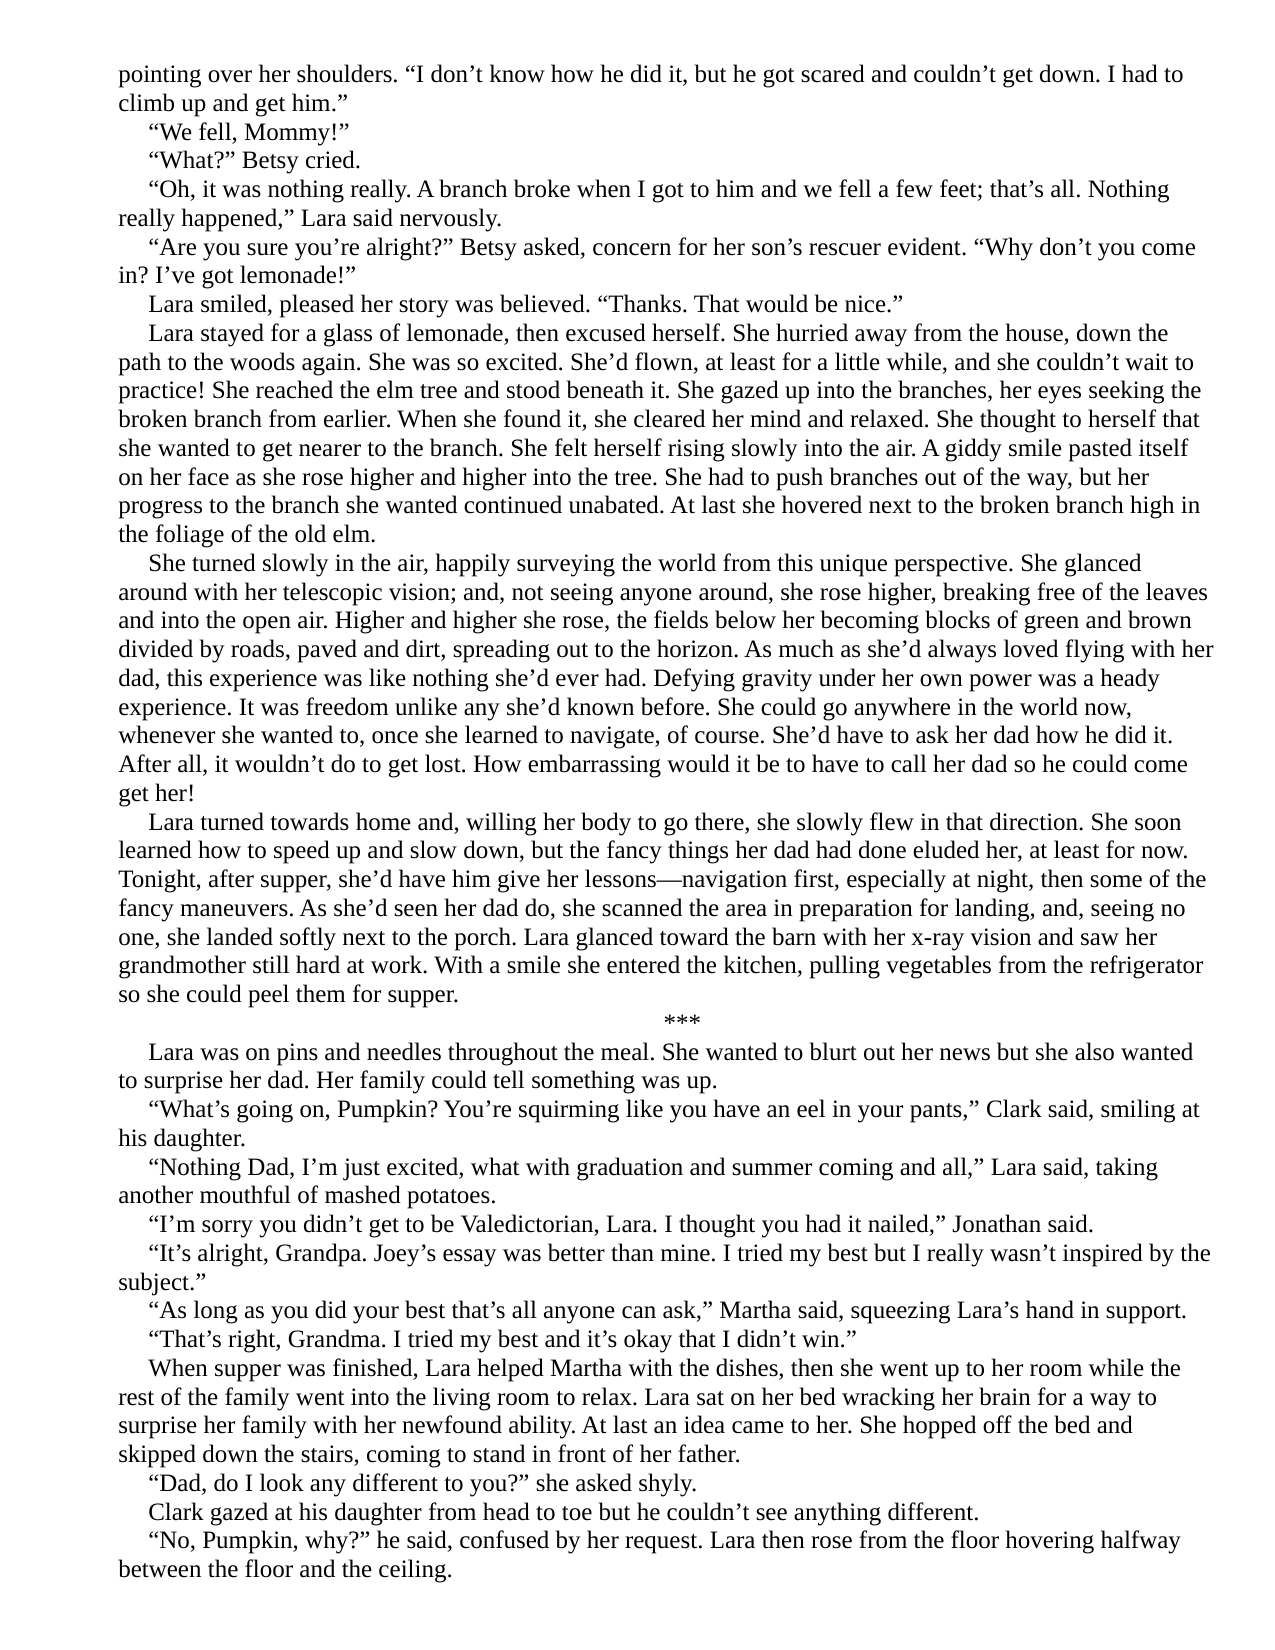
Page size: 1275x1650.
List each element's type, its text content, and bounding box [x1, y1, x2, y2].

text “No, Pumpkin, why?” he said, confused by her request. Lara then rose from the floor hovering halfway between the floor and the ceiling. [118, 1525, 1216, 1583]
text “What’s going on, Pumpkin? You’re squirming like you have an eel in your pants,” Clark said, smiling at his daughter. [118, 1094, 1216, 1152]
text “Nothing Dad, I’m just excited, what with graduation and summer coming and all,” Lara said, taking another mouthful of mashed potatoes. [118, 1152, 1216, 1209]
text *** [118, 1008, 1216, 1037]
text Lara was on pins and needles throughout the meal. She wanted to blurt out her news but she also wanted to surprise her dad. Her family could tell something was up. [118, 1037, 1216, 1094]
text “It’s alright, Grandpa. Joey’s essay was better than mine. I tried my best but I really wasn’t inspired by the subject.” [118, 1238, 1216, 1295]
text Lara stayed for a glass of lemonade, then excused herself. She hurried away from the house, down the path to the woods again. She was so excited. She’d flown, at least for a little while, and she couldn’t wait to practice! She reached the elm tree and stood beneath it. She gazed up into the branches, her eyes seeking the broken branch from earlier. When she found it, she cleared her mind and relaxed. She thought to herself that she wanted to get nearer to the branch. She felt herself rising slowly into the air. A giddy smile pasted itself on her face as she rose higher and higher into the tree. She had to push branches out of the way, but her progress to the branch she wanted continued unabated. At last she hovered next to the broken branch high in the foliage of the old elm. [118, 318, 1216, 548]
text Clark gazed at his daughter from head to toe but he couldn’t see anything different. [118, 1497, 1216, 1525]
text pointing over her shoulders. “I don’t know how he did it, but he got scared and couldn’t get down. I had to climb up and get him.” [118, 59, 1216, 117]
text “Oh, it was nothing really. A branch broke when I got to him and we fell a few feet; that’s all. Nothing really happened,” Lara said nervously. [118, 174, 1216, 232]
text “Are you sure you’re alright?” Betsy asked, concern for her son’s rescuer evident. “Why don’t you come in? I’ve got lemonade!” [118, 232, 1216, 289]
text “We fell, Mommy!” [118, 117, 1216, 145]
text “I’m sorry you didn’t get to be Valedictorian, Lara. I thought you had it nailed,” Jonathan said. [118, 1209, 1216, 1238]
text When supper was finished, Lara helped Martha with the dishes, then she went up to her room while the rest of the family went into the living room to relax. Lara sat on her bed wracking her brain for a way to surprise her family with her newfound ability. At last an idea came to her. She hopped off the bed and skipped down the stairs, coming to stand in front of her father. [118, 1353, 1216, 1468]
text Lara smiled, pleased her story was believed. “Thanks. That would be nice.” [118, 289, 1216, 318]
text Lara turned towards home and, willing her body to go there, she slowly flew in that direction. She soon learned how to speed up and slow down, but the fancy things her dad had done eluded her, at least for now. Tonight, after supper, she’d have him give her lessons—navigation first, especially at night, then some of the fancy maneuvers. As she’d seen her dad do, she scanned the area in preparation for landing, and, seeing no one, she landed softly next to the porch. Lara glanced toward the barn with her x-ray vision and saw her grandmother still hard at work. With a smile she entered the kitchen, pulling vegetables from the refrigerator so she could peel them for supper. [118, 807, 1216, 1008]
text “Dad, do I look any different to you?” she asked shyly. [118, 1468, 1216, 1497]
text “That’s right, Grandma. I tried my best and it’s okay that I didn’t win.” [118, 1324, 1216, 1353]
text “What?” Betsy cried. [118, 145, 1216, 174]
text She turned slowly in the air, happily surveying the world from this unique perspective. She glanced around with her telescopic vision; and, not seeing anyone around, she rose higher, breaking free of the leaves and into the open air. Higher and higher she rose, the fields below her becoming blocks of green and brown divided by roads, paved and dirt, spreading out to the horizon. As much as she’d always loved flying with her dad, this experience was like nothing she’d ever had. Defying gravity under her own power was a heady experience. It was freedom unlike any she’d known before. She could go anywhere in the world now, whenever she wanted to, once she learned to navigate, of course. She’d have to ask her dad how he did it. After all, it wouldn’t do to get lost. How embarrassing would it be to have to call her dad so he could come get her! [118, 548, 1216, 807]
text “As long as you did your best that’s all anyone can ask,” Martha said, squeezing Lara’s hand in support. [118, 1295, 1216, 1324]
